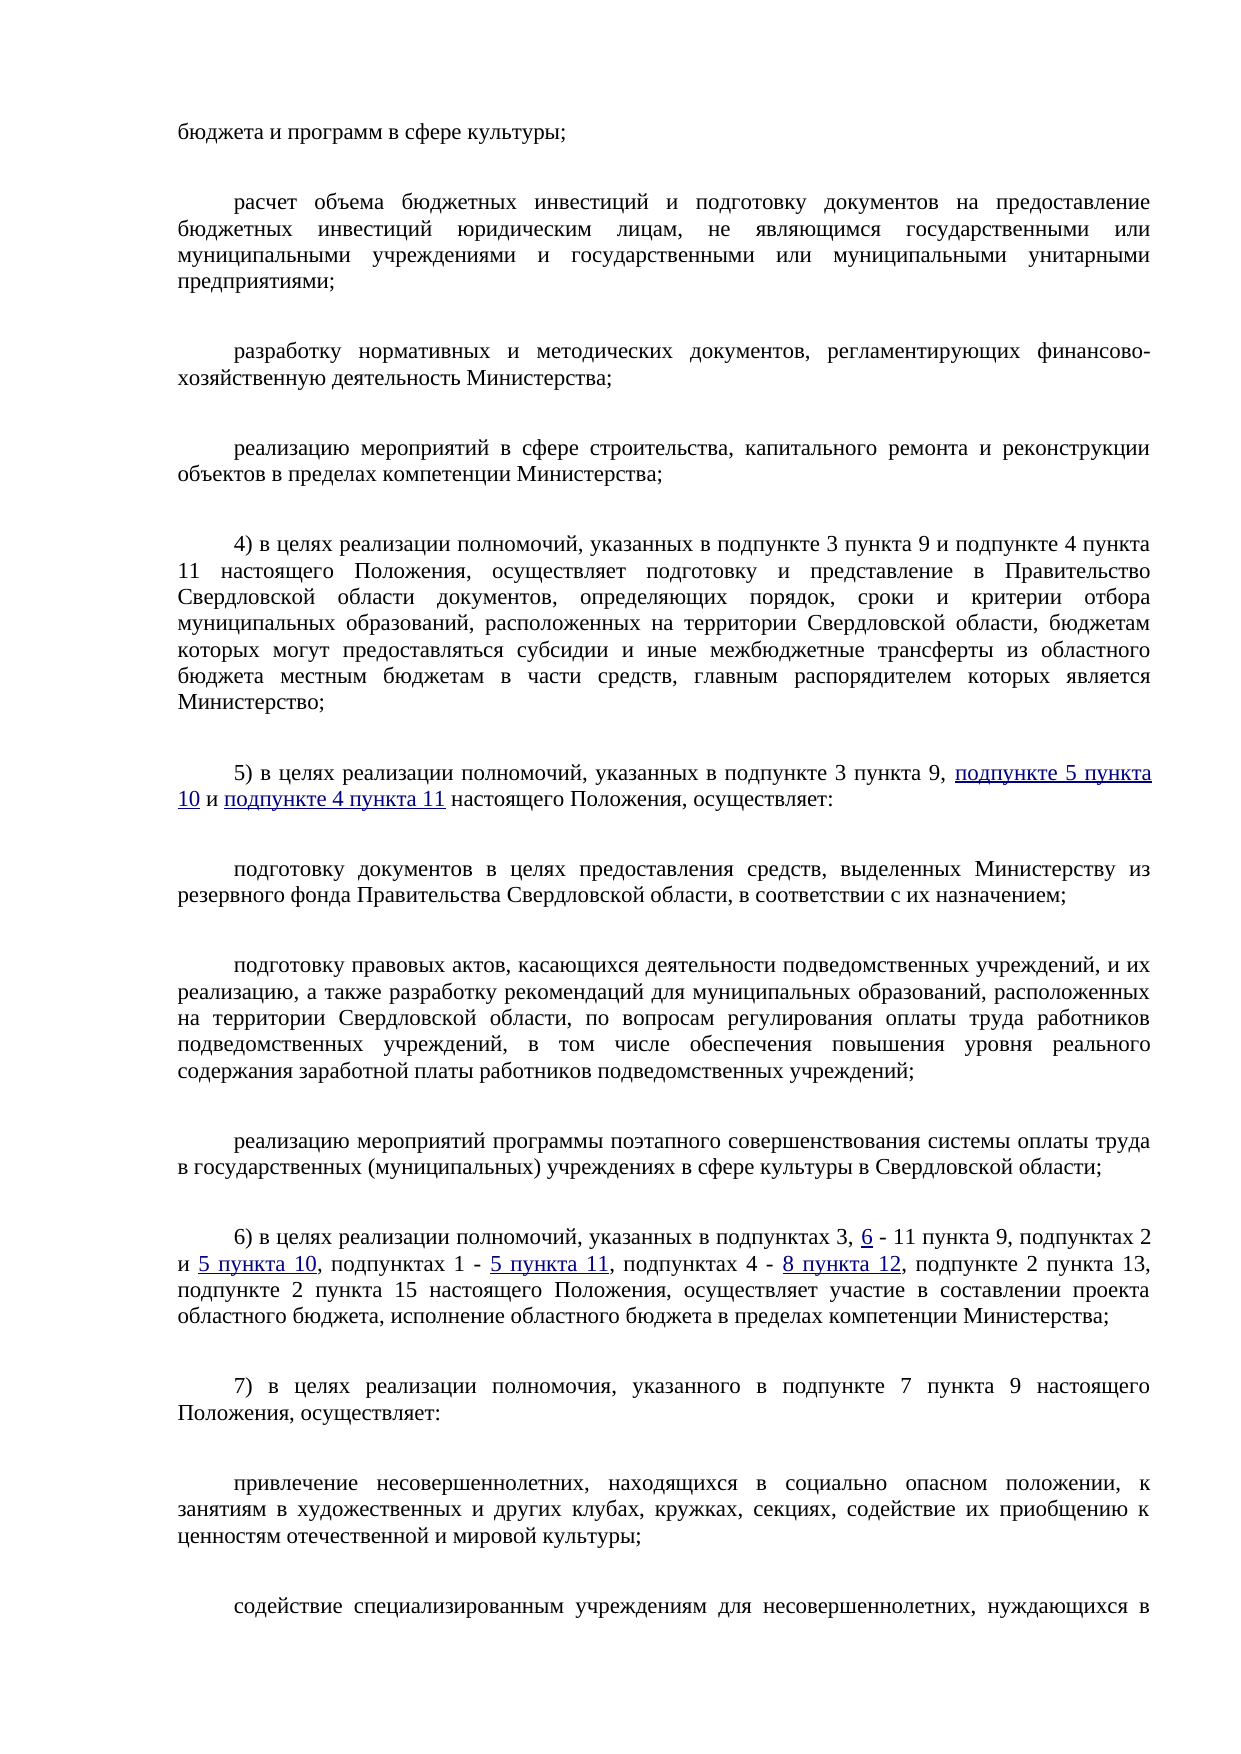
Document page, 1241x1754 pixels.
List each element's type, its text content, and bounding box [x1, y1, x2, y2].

text подготовку правовых актов, касающихся деятельности подведомственных учреждений, и их реализацию, а также разработку рекомендаций для муниципальных образований, расположенных на территории Свердловской области, по вопросам регулирования оплаты труда работников подведомственных учреждений, в том числе обеспечения повышения уровня реального содержания заработной платы работников подведомственных учреждений; [177, 951, 1152, 1083]
text реализацию мероприятий в сфере строительства, капитального ремонта и реконструкции объектов в пределах компетенции Министерства; [177, 434, 1152, 487]
text расчет объема бюджетных инвестиций и подготовку документов на предоставление бюджетных инвестиций юридическим лицам, не являющимся государственными или муниципальными учреждениями и государственными или муниципальными унитарными предприятиями; [177, 188, 1152, 294]
text разработку нормативных и методических документов, регламентирующих финансово-хозяйственную деятельность Министерства; [177, 337, 1152, 390]
text бюджета и программ в сфере культуры; [177, 118, 1152, 144]
text привлечение несовершеннолетних, находящихся в социально опасном положении, к занятиям в художественных и других клубах, кружках, секциях, содействие их приобщению к ценностям отечественной и мировой культуры; [177, 1469, 1152, 1548]
text 7) в целях реализации полномочия, указанного в подпункте 7 пункта 9 настоящего Положения, осуществляет: [177, 1373, 1152, 1425]
text содействие специализированным учреждениям для несовершеннолетних, нуждающихся в [177, 1592, 1152, 1618]
text реализацию мероприятий программы поэтапного совершенствования системы оплаты труда в государственных (муниципальных) учреждениях в сфере культуры в Свердловской области; [177, 1127, 1152, 1180]
text 4) в целях реализации полномочий, указанных в подпункте 3 пункта 9 и подпункте 4 пункта 11 настоящего Положения, осуществляет подготовку и представление в Правительство Свердловской области документов, определяющих порядок, сроки и критерии отбора муниципальных образований, расположенных на территории Свердловской области, бюджетам которых могут предоставляться субсидии и иные межбюджетные трансферты из областного бюджета местным бюджетам в части средств, главным распорядителем которых является Министерство; [177, 530, 1152, 715]
text 5) в целях реализации полномочий, указанных в подпункте 3 пункта 9, подпункте 5 пункта 10 и подпункте 4 пункта 11 настоящего Положения, осуществляет: [177, 758, 1152, 811]
text подготовку документов в целях предоставления средств, выделенных Министерству из резервного фонда Правительства Свердловской области, в соответствии с их назначением; [177, 855, 1152, 908]
text 6) в целях реализации полномочий, указанных в подпунктах 3, 6 - 11 пункта 9, подпунктах 2 и 5 пункта 10, подпунктах 1 - 5 пункта 11, подпунктах 4 - 8 пункта 12, подпункте 2 пункта 13, подпункте 2 пункта 15 настоящего Положения, осуществляет участие в составлении проекта областного бюджета, исполнение областного бюджета в пределах компетенции Министерства; [177, 1223, 1152, 1329]
